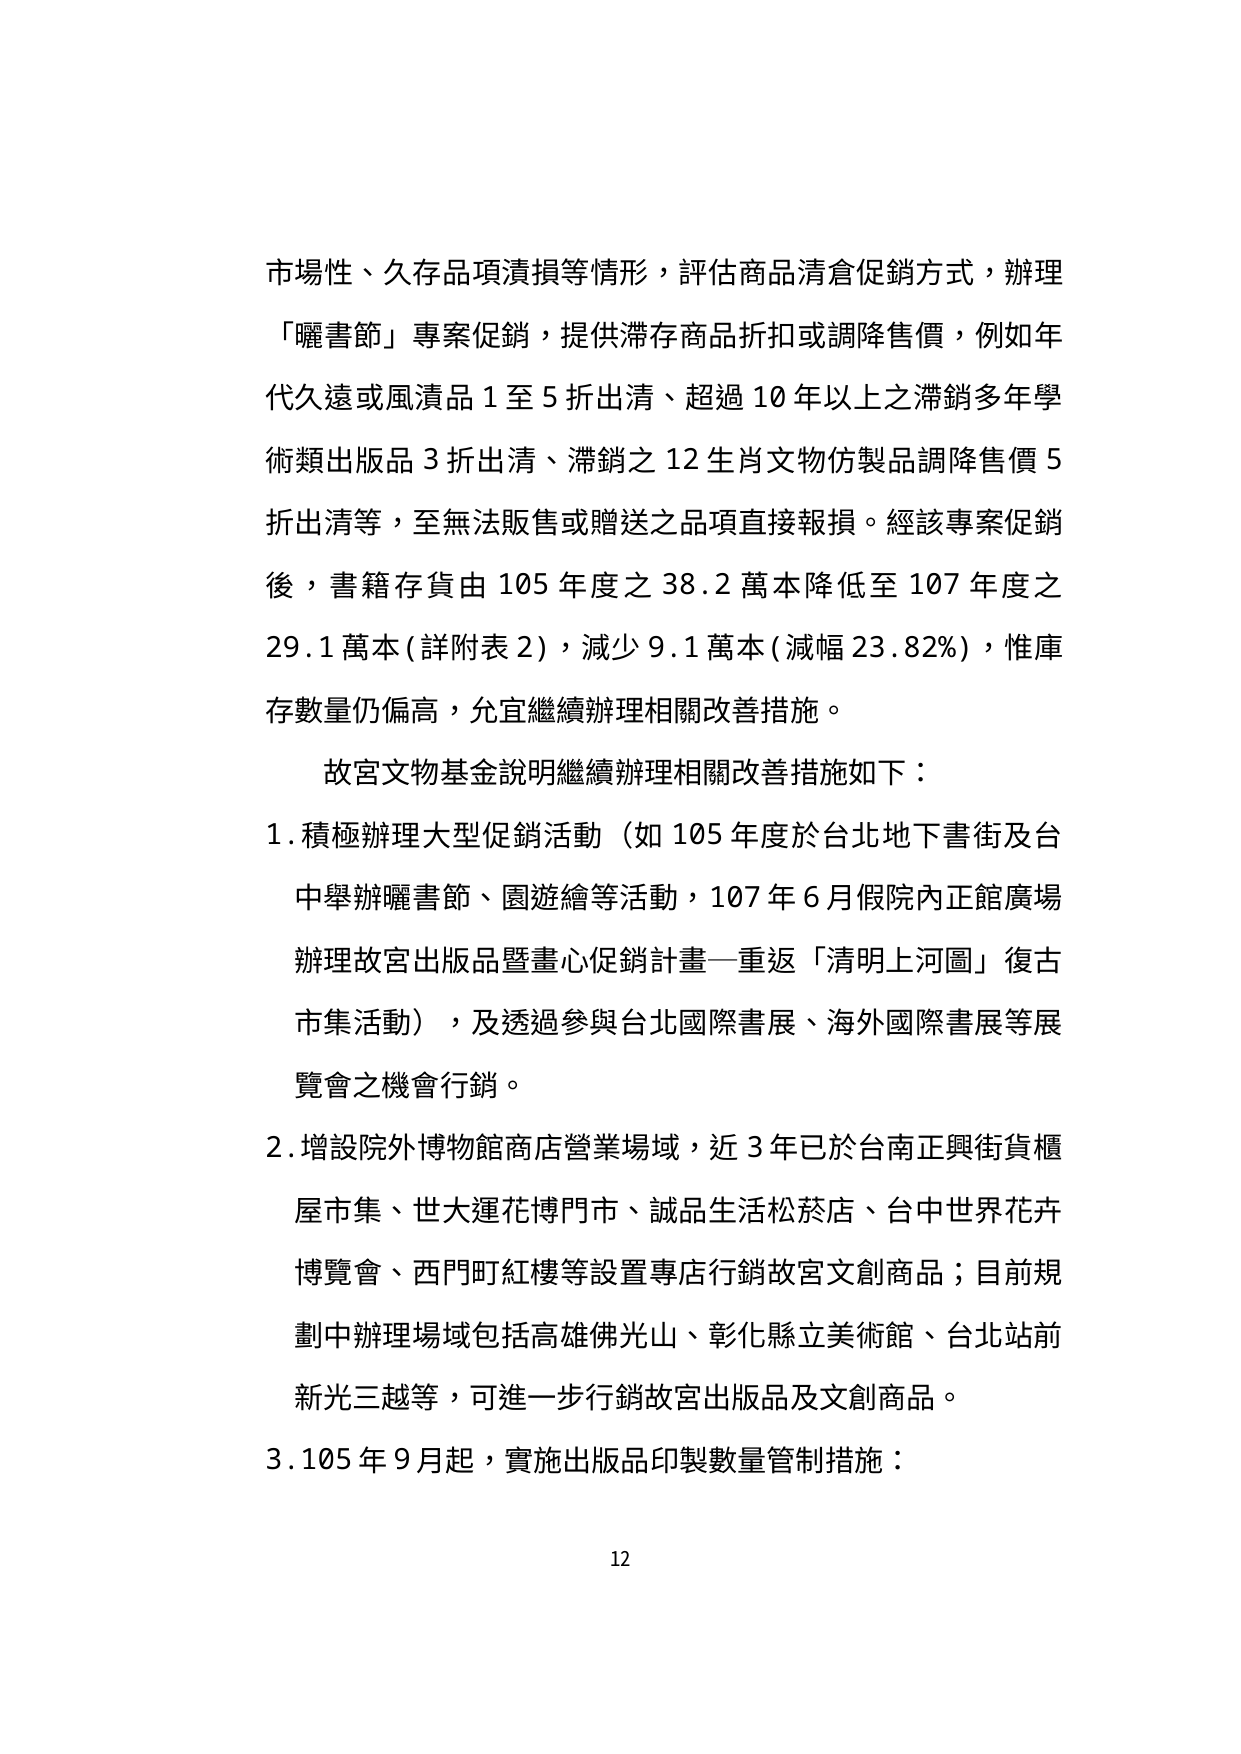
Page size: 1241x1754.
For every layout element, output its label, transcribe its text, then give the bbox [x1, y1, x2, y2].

text 3.105年9月起，實施出版品印製數量管制措施： [265, 1417, 1063, 1479]
text 2.增設院外博物館商店營業場域，近3年已於台南正興街貨櫃屋市集、世大運花博門市、誠品生活松菸店、台中世界花卉博覽會、西門町紅樓等設置專店行銷故宮文創商品；目前規劃中辦理場域包括高雄佛光山、彰化縣立美術館、台北站前新光三越等，可進一步行銷故宮出版品及文創商品。 [265, 1104, 1063, 1417]
text 故宮文物基金說明繼續辦理相關改善措施如下： [265, 729, 1063, 792]
text 本院委員曾就故宮出版品庫存過高等問題提出質詢，故宮爰於105年6月15日提出商品庫存改善方案，主要改善方式有根據品項過往銷售狀況、入庫及庫存時間、庫存數量多寡、市場性、久存品項漬損等情形，評估商品清倉促銷方式，辦理「曬書節」專案促銷，提供滯存商品折扣或調降售價，例如年代久遠或風漬品1至5折出清、超過10年以上之滯銷多年學術類出版品3折出清、滯銷之12生肖文物仿製品調降售價5折出清等，至無法販售或贈送之品項直接報損。經該專案促銷後，書籍存貨由105年度之38.2萬本降低至107年度之29.1萬本(詳附表2)，減少9.1萬本(減幅23.82%)，惟庫存數量仍偏高，允宜繼續辦理相關改善措施。 [265, 229, 1063, 729]
text 1.積極辦理大型促銷活動（如105年度於台北地下書街及台中舉辦曬書節、園遊繪等活動，107年6月假院內正館廣場辦理故宮出版品暨畫心促銷計畫─重返「清明上河圖」復古市集活動），及透過參與台北國際書展、海外國際書展等展覽會之機會行銷。 [265, 792, 1063, 1104]
